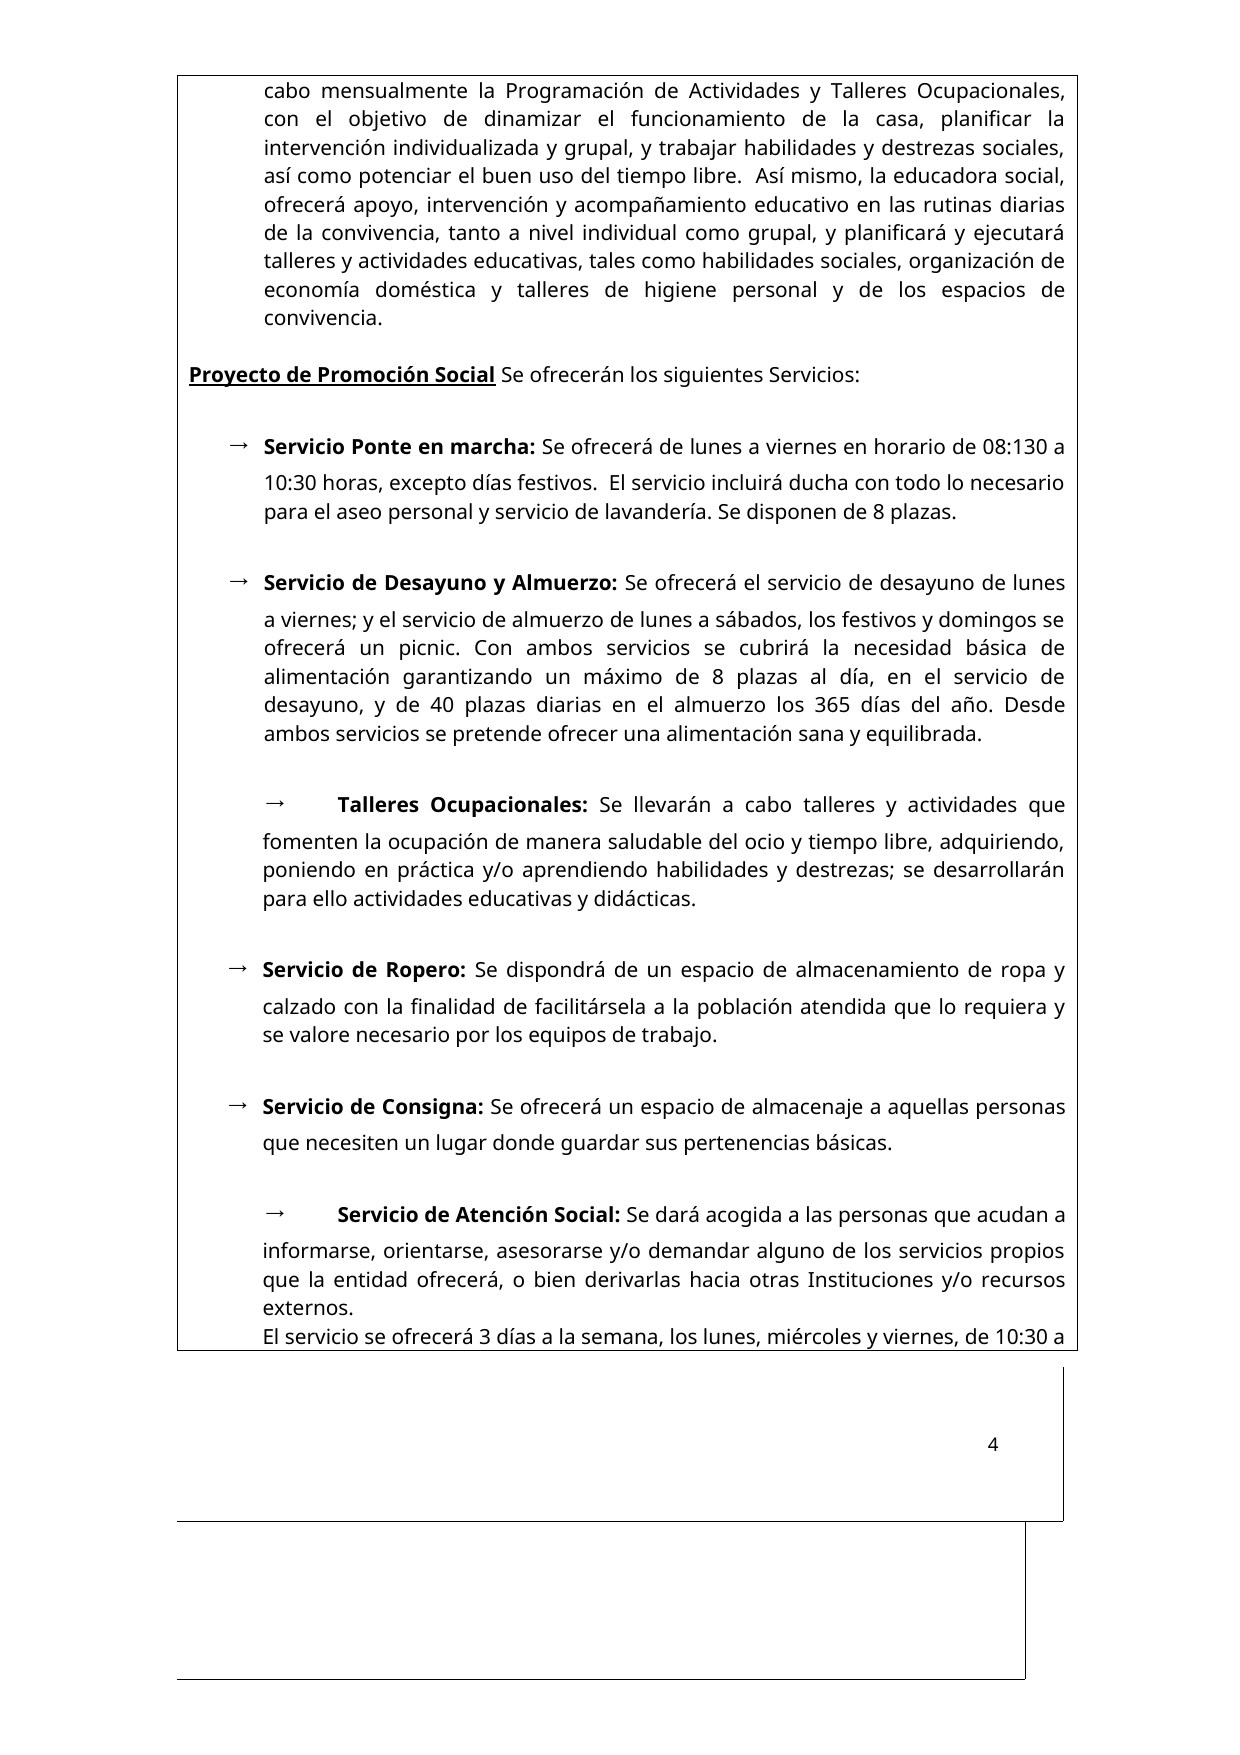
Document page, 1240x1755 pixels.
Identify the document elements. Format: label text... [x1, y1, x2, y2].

table_header El Programa de Inclusión Social, se estructurará en diferentes Proyectos: ÁREA DE PERSONAS SIN HOGAR Proyecto Casa de Acogida Flora Guadalupe Toledo: Se dispondrá de la Casa de Acogida, que favorezca la capacidad de alojar a unmáximo de 17 personas, 3 plazas de mujer y 14 plazas de hombre. Se ofrecerán los siguientes Servicios: Servicio de Alojamiento Temporal, Alimentación, Aseo e Higiene: El centro de acogida será un servicio de alojamiento de media-larga estancia con 17 plazas, 3 plazas de mujer y 14 plazas de hombre. Los horarios serán: - de lunes a viernes de 15:00 h hasta 08:00 h y - los sábados y domingos de 13:30 h hasta 08:00 h. La casa ofrecerá la cobertura de las siguientes necesidades básicas: alojamiento, alimentación, aseo y cuidado personal, ayudas de farmacia, ayudas de transporte, tramitación de documentación, etc. Servicio de Atención Terapéutica y educativa: Se ofrecerá una dinámica de funcionamiento flexible que permitirá conciliar la convivencia grupal con cada uno de los itinerarios personales de las personas residentes, con el objetivo de lograr la independencia y autonomía de las mismas; para ello se contará en todo momento con atención, seguimiento y acompañamiento terapéutico por parte del equipo multidisciplinar, y hasta junio se dispondrá de intervención, acompañamiento y apoyo educativo.Así mismo se realizarán acompañamientos en gestiones cuando el equipo lo valore necesario. Servicio de Atención Psico-Social: Se dará acogida a las personas que previamente hayan sido propuestas y derivadas al servicio, por parte del equipo técnico de valoración de acogidas del programa. El servicio se ofrecerá 3 días a la semana, los lunes miércoles y viernes, de 10:30 a 13:30 horas, es decir 9 horas semanales; ofreciendo una atención social y psicológica individualizada en la cual se establecerá, dará continuidad y seguimiento al plan de trabajo individualizado, con el fin de alcanzar los objetivos planteados y lograr la mejora de la situación de la persona hasta su independencia. Talleres ocupacionales: El equipo terapéutico diseñará, planificará y llevará a cabo mensualmente la Programación de Actividades y Talleres Ocupacionales, con el objetivo de dinamizar el funcionamiento de la casa, planificar la intervención individualizada y grupal, y trabajar habilidades y destrezas sociales, así como potenciar el buen uso del tiempo libre. Así mismo, la educadora social, ofrecerá apoyo, intervención y acompañamiento educativo en las rutinas diarias de la convivencia, tanto a nivel individual como grupal, y planificará y ejecutará talleres y actividades educativas, tales como habilidades sociales, organización de economía doméstica y talleres de higiene personal y de los espacios de convivencia. Proyecto de Promoción Social Se ofrecerán los siguientes Servicios: Servicio Ponte en marcha: Se ofrecerá de lunes a viernes en horario de 08:130 a 10:30 horas, excepto días festivos. El servicio incluirá ducha con todo lo necesario para el aseo personal y servicio de lavandería. Se disponen de 8 plazas. Servicio de Desayuno y Almuerzo: Se ofrecerá el servicio de desayuno de lunes a viernes; y el servicio de almuerzo de lunes a sábados, los festivos y domingos se ofrecerá un picnic. Con ambos servicios se cubrirá la necesidad básica de alimentación garantizando un máximo de 8 plazas al día, en el servicio de desayuno, y de 40 plazas diarias en el almuerzo los 365 días del año. Desde ambos servicios se pretende ofrecer una alimentación sana y equilibrada. Talleres Ocupacionales: Se llevarán a cabo talleres y actividades que fomenten la ocupación de manera saludable del ocio y tiempo libre, adquiriendo, poniendo en práctica y/o aprendiendo habilidades y destrezas; se desarrollarán para ello actividades educativas y didácticas. Servicio de Ropero: Se dispondrá de un espacio de almacenamiento de ropa y calzado con la finalidad de facilitársela a la población atendida que lo requiera y se valore necesario por los equipos de trabajo. Servicio de Consigna: Se ofrecerá un espacio de almacenaje a aquellas personas que necesiten un lugar donde guardar sus pertenencias básicas. Servicio de Atención Social: Se dará acogida a las personas que acudan a informarse, orientarse, asesorarse y/o demandar alguno de los servicios propios que la entidad ofrecerá, o bien derivarlas hacia otras Instituciones y/o recursos externos. El servicio se ofrecerá 3 días a la semana, los lunes, miércoles y viernes, de 10:30 a 13:30 horas, es decir 9 horas semanales; ofreciendo una atención social individualizada en la que se valorará la situación de cada persona a fin de establecer los procedimientos para mejorarla. Una vez establecido, se llevará a cabo un trabajo íntegro desde diferentes ámbitos: social, laboral, psicológico y educacional; para ello se realizarán seguimientos del proceso y de los objetivos pautados y acordados con cada persona. Así mismo, hasta junio del 2023 contaremos con el apoyo y refuerzo de atención social orientada a realizar seguimientos específicos del proceso de las personas beneficiarias del proyecto, centrados sobre todo en potenciar la búsqueda activa de empleo y mejorar las habilidades y herramientas necesarias para ello. Servicio de Atención Psicológica: Se ofrecerá a todas aquellas personas que accedan o hagan uso de algunos de los servicios que conforman el Proyecto. La primera toma de contacto se hará a través de una entrevista de valoración inicial, para determinar si es preciso intervenir a través de un seguimiento del proceso de reinserción de la persona. Este servicio se ofrecerá los lunes, miércoles y viernes, en horario de 10:30 a 13:30h, es decir, 9 horas semanales, estableciéndose previamente una cita con la persona. Dicha atención se hará en sesiones individualizadas con una duración de 60 minutos, aproximadamente, y la temporalización del seguimiento dependerá de la necesidad que presente la persona, la colaboración y el compromiso que ésta adopte en su proceso de reinserción. Así mismo, se organizarán intervenciones grupales, a fin de potenciar la resolución de conflictos, el trabajo en equipo y las habilidades sociales. ÁREA DE FAMILIAS Proyecto La Sereta:Se ofrecerán los siguientes servicios: Servicio de entrega de alimentos:Se facilitarán bolsas con alimentos frescos y perecederos a familias en situación de vulnerabilidad, la periodicidad de la entrega se realizará en función de la recepción de la mercancía. Se ofrecerá a unidades familiares en riesgo de exclusión social, principalmente con menores a cargo que sean derivados por los trabajadores sociales de los servicios sociales municipales; el servicio se ofrecerá de lunes a sábado. Servicio de atención social: Se realizará intervención social con las unidades familiares que se detecten o identifiquen con mayor vulnerabilidad, con la finalidad de promover la mejora de su situación a medio-largo plazo. Para ello se establecerá un Plan de Trabajo Individual y Familiar (PTIF) y se realizará seguimiento del mismo. Este servicio se ofrecerá de lunes a viernes.Por otro lado, se podrán llevar a cabo talleres y/o actividades que fomenten la mejora de la situación de las familias, potenciando habilidades y/o destrezas socio-laborales. Servicio de Atención psicológica: Se ofrecerá hasta junio del 2023, a aquellas personas de la unidad familiar que accedan o hagan uso de algunos de los servicios que conforman el Proyecto. La primera toma de contacto se hará tras derivación de la trabajadora social del proyecto, para ello se hará una entrevista de valoración inicial, para determinar si es preciso intervenir a través de un seguimiento del proceso de reinserción de la persona. Este servicio se ofrecerá los martes y jueves desde las 16:00 hasta las 20:00 horas, estableciéndose previamente una cita con la persona. Dicha atención se hará en sesiones individualizadas con una duración de 60 minutos, aproximadamente, y la temporalización del seguimiento dependerá de la necesidad que presente la persona, la colaboración y el compromiso que ésta adopte en su proceso de reinserción. Así mismo, se organizarán intervenciones grupales, con los/as menores beneficiarios/as, a fin de potenciar las habilidades sociales, el control de emociones, etc. ÁREA DE MAYORES Proyecto Acompañamiento a Mayores en Soledad: Se ofrecerán los siguientes servicios: Servicio de Ayuda a Domicilio: Se ofrecerá de lunes a viernes acompañamiento en el domicilio. Con este servicio se favorecerá la mejora de las condiciones vitales y sociales de las personas mayores, mediante visitas pautadas por la auxiliar de ayuda a domicilio, garantizándose y apoyando el buen desempeño del mayor en las actividades y rutinas de la vida cotidiana. Servicio de Atención Social: La profesional de lunes a viernes, procederá a informar y orientar a las personas sobre los recursos sociales comunitarios, así como animarlas a participar en actividades socio-culturales de ocio y tiempo libre organizadas desde el ámbito comunitario o desde la propia entidad; ofreciendo atención y acompañamiento en todos aquellos aspectos que conlleven la mejora de la calidad de vida de las personas, apoyándoles en trámites y procedimientos administrativos, acompañamientos médicos, etc. Así mismo, en todo momento se promueve el envejecimiento activo, derivando a las personas a participar en actividades/talleres de ocupación del ocio y tiempo libre, y actividades grupales generadas desde el ámbito comunitario o desde el propio equipo de trabajo. Servicio de Atención terapéutica: Hasta junio del 2023 contaremos con un terapeuta ocupacional, que ofrecerá atención, apoyo e intervención terapéutica con las personas mayores de lunes a viernes, tanto en el domicilio, como en el ámbito comunitario; favoreciendo la mejora de sus condiciones cognitivas, así como su movilidad, mediante el desarrollo de actividades que promuevan el envejecimiento activo. Servicio de Atención psicológica: Se ofrecerá hasta junio del 2023, a aquellas personas mayores que accedan o hagan uso de algunos de los servicios que conforman el Proyecto. La primera toma de contacto se hará tras derivación de la trabajadora social del proyecto, para ello se hará una entrevista de valoración inicial, para determinar si es preciso intervenir a través de un seguimiento del proceso de mejora de la situación de la persona. Este servicio se ofrecerá los lunes, miércoles y viernes desde las 09:30 hasta las 13:30 horas, estableciéndose previamente una cita con la persona. Dicha atención se hará en sesiones individualizadas con una duración de 60 minutos, aproximadamente, y la temporalización del seguimiento dependerá de la necesidad que presente la persona, la colaboración y el compromiso que ésta adopte en su proceso de reinserción. Así mismo, se organizarán intervenciones grupales, con las personas beneficiarias, a fin de potenciar la estimulación cognitiva, la relajación y control de emociones, las habilidades sociales, etc. ÁREA DE INFANCIA, ADOLESCENCIA Y JUVENTUD Proyecto PIA, Promoción de la Infancia y adolescencia: Se ofrecerán los siguientes servicios: Servicio de Refuerzo educativo: Los martes y jueves hasta junio de 2023, la pedagoga favoreceráel desarrollo socioeducativo de la infancia y adolescencia en el ámbito comunitario, contribuyendo a la mejora del rendimiento escolar de menores de primaria, en situación o riesgo de exclusión social, que previamente hayan sido derivados de los servicios sociales comunitarios o del colegio. Servicio de Charlas y talleres:Los lunes, miércoles y viernes, hasta junio del 2023, la pedagoga favorecerá el desarrollo socioeducativo de la infancia y la adolescencia en el ámbito de la Educación Formal, fomentando la educación emocional y las habilidades sociales. ÁREA DE SENSIBILIZACIÓN Proyecto Despierta, Sensibilización: Se desarrollarán acciones de sensibilización, con la finalidad de informar, concienciar y/o motivar a la población en general sobre la problemática de exclusión social existente en la isla de Lanzarote. Para ello llevaremos a cabo: Acciones que promuevan la participación de la sociedad en campañas de información y sensibilización. Participar en actividades y campañas de sensibilización y solidarias. Participar en los medios de comunicación. Informar y sensibilizar a través de la página web y las redes sociales. Potenciar el trabajo en red entre los agentes implicados. Acoger y sensibilizar al voluntariado Joven. ÁREA DE VOLUNTARIADO Proyecto Voluntarian-do:Se desarrollarán espacios de participación con aquellas personas voluntarias de la entidad, facilitando su formación inicial e incorporación en servicios y/ o actividades del programa. Así mismo, cabe señalar que la actividad a desarrollar por la coordinadora de Administración, la auxiliar administrativa y la dirección de la Entidad, inciden directamente sobre el Programa Inclusión Social y sobre el desarrollo de los proyectos, servicios y actividades que se planifican, ejecutan y evalúan. [178, 76, 1077, 1350]
